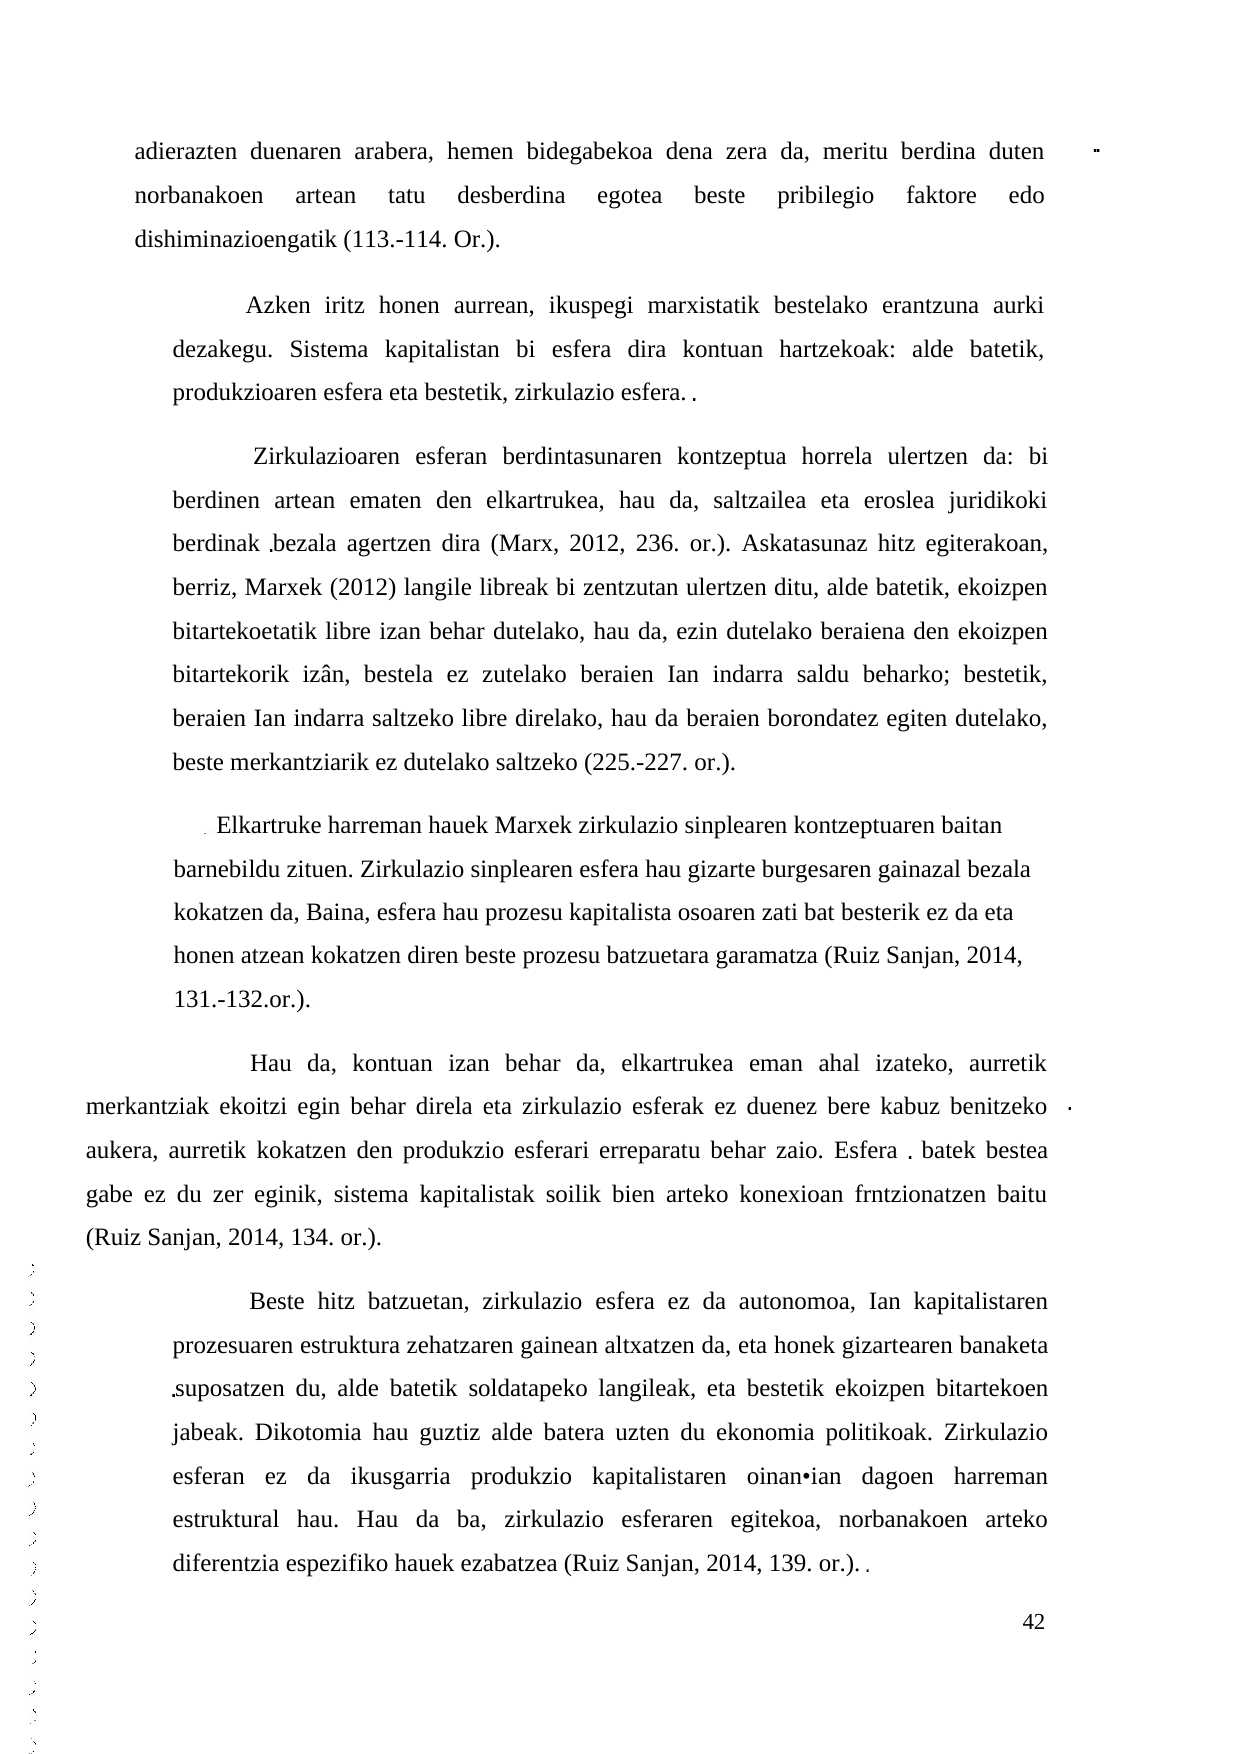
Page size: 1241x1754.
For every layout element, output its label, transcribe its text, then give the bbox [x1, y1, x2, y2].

text Beste hitz batzuetan, zirkulazio esfera ez da autonomoa, Ian kapitalistaren prozesuaren estruktura zehatzaren gainean altxatzen da, eta honek gizartearen banaketa suposatzen du, alde batetik soldatapeko langileak, eta bestetik ekoizpen bitartekoen jabeak. Dikotomia hau guztiz alde batera uzten du ekonomia politikoak. Zirkulazio esferan ez da ikusgarria produkzio kapitalistaren oinan•ian dagoen harreman estruktural hau. Hau da ba, zirkulazio esferaren egitekoa, norbanakoen arteko diferentzia espezifiko hauek ezabatzea (Ruiz Sanjan, 2014, 139. or.). [172, 1286, 1049, 1577]
text Elkartruke harreman hauek Marxek zirkulazio sinplearen kontzeptuaren baitan barnebildu zituen. Zirkulazio sinplearen esfera hau gizarte burgesaren gainazal bezala kokatzen da, Baina, esfera hau prozesu kapitalista osoaren zati bat besterik ez da eta honen atzean kokatzen diren beste prozesu batzuetara garamatza (Ruiz Sanjan, 2014, 131.-132.or.). [173, 811, 1059, 1013]
text adierazten duenaren arabera, hemen bidegabekoa dena zera da, meritu berdina duten norbanakoen artean tatu desberdina egotea beste pribilegio faktore edo dishiminazioengatik (113.-114. Or.). [134, 136, 1045, 252]
picture [310, 1003, 319, 1008]
text Hau da, kontuan izan behar da, elkartrukea eman ahal izateko, aurretik merkantziak ekoitzi egin behar direla eta zirkulazio esferak ez duenez bere kabuz benitzeko aukera, aurretik kokatzen den produkzio esferari erreparatu behar zaio. Esfera batek bestea gabe ez du zer eginik, sistema kapitalistak soilik bien arteko konexioan frntzionatzen baitu (Ruiz Sanjan, 2014, 134. or.). [86, 1048, 1048, 1251]
text Zirkulazioaren esferan berdintasunaren kontzeptua horrela ulertzen da: bi berdinen artean ematen den elkartrukea, hau da, saltzailea eta eroslea juridikoki berdinak bezala agertzen dira (Marx, 2012, 236. or.). Askatasunaz hitz egiterakoan, berriz, Marxek (2012) langile libreak bi zentzutan ulertzen ditu, alde batetik, ekoizpen bitartekoetatik libre izan behar dutelako, hau da, ezin dutelako beraiena den ekoizpen bitartekorik izân, bestela ez zutelako beraien Ian indarra saldu beharko; bestetik, beraien Ian indarra saltzeko libre direlako, hau da beraien borondatez egiten dutelako, beste merkantziarik ez dutelako saltzeko (225.-227. or.). [172, 441, 1049, 776]
picture [204, 827, 217, 834]
text Azken iritz honen aurrean, ikuspegi marxistatik bestelako erantzuna aurki dezakegu. Sistema kapitalistan bi esfera dira kontuan hartzekoak: alde batetik, produkzioaren esfera eta bestetik, zirkulazio esfera. [172, 290, 1045, 406]
picture [28, 1264, 37, 1754]
